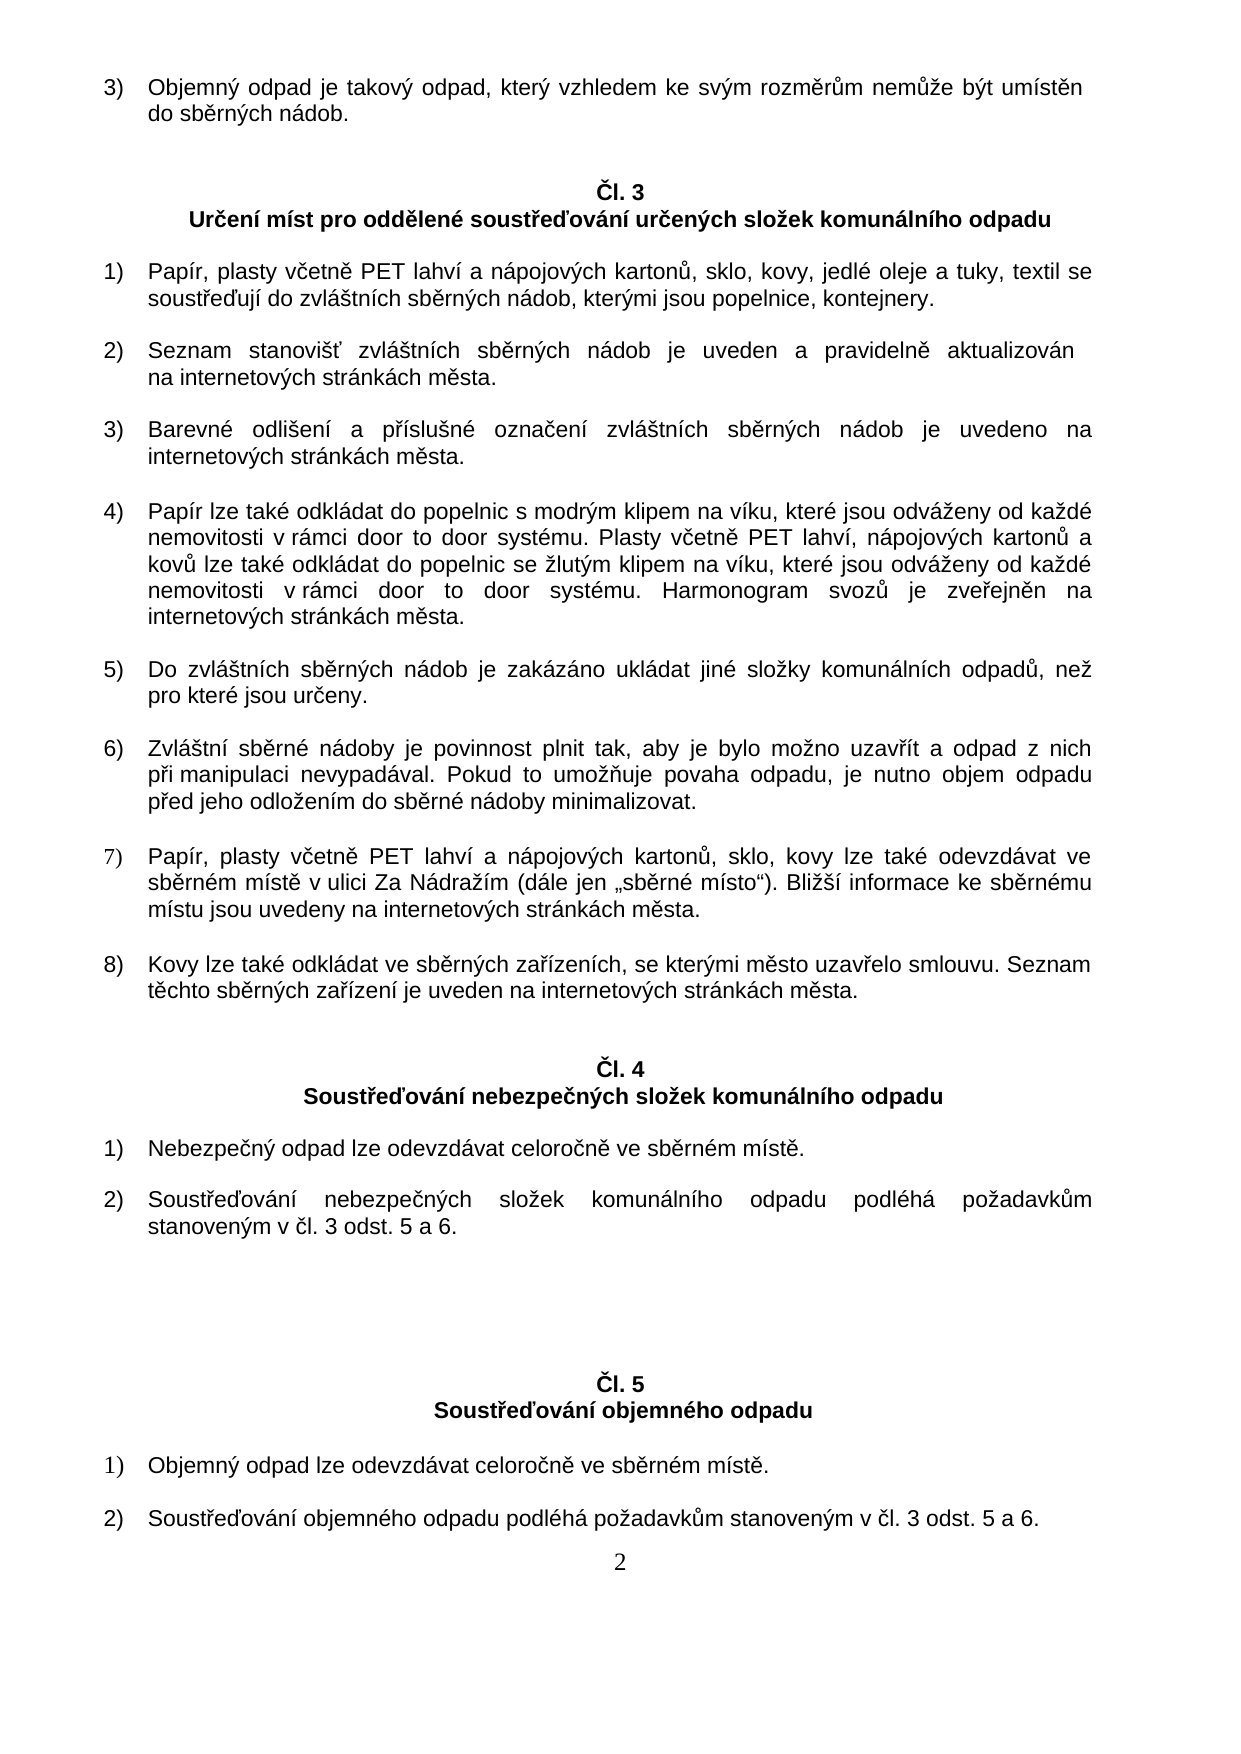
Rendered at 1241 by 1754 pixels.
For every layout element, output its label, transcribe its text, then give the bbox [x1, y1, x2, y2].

list Do zvláštních sběrných nádob je zakázáno ukládat jiné složky komunálních odpadů, než pro které jsou určeny. [103, 656, 1092, 709]
list Seznam stanovišť zvláštních sběrných nádob je uveden a pravidelně aktualizován na internetových stránkách města. [103, 337, 1092, 390]
list Objemný odpad lze odevzdávat celoročně ve sběrném místě. [103, 1450, 1092, 1479]
list Objemný odpad je takový odpad, který vzhledem ke svým rozměrům nemůže být umístěn do sběrných nádob. [103, 74, 1092, 127]
list Barevné odlišení a příslušné označení zvláštních sběrných nádob je uvedeno na internetových stránkách města. [103, 416, 1092, 469]
list Zvláštní sběrné nádoby je povinnost plnit tak, aby je bylo možno uzavřít a odpad z nich při manipulaci nevypadával. Pokud to umožňuje povaha odpadu, je nutno objem odpadu před jeho odložením do sběrné nádoby minimalizovat. [103, 735, 1092, 814]
text Čl. 3 [148, 179, 1092, 206]
text Určení míst pro oddělené soustřeďování určených složek komunálního odpadu [148, 206, 1092, 232]
list Papír, plasty včetně PET lahví a nápojových kartonů, sklo, kovy, jedlé oleje a tuky, textil se soustřeďují do zvláštních sběrných nádob, kterými jsou popelnice, kontejnery. [103, 258, 1092, 311]
list Soustřeďování nebezpečných složek komunálního odpadu podléhá požadavkům stanoveným v čl. 3 odst. 5 a 6. [103, 1186, 1092, 1239]
text Čl. 5 [148, 1371, 1092, 1397]
list Papír, plasty včetně PET lahví a nápojových kartonů, sklo, kovy lze také odevzdávat ve sběrném místě v ulici Za Nádražím (dále jen „sběrné místo“). Bližší informace ke sběrnému místu jsou uvedeny na internetových stránkách města. [103, 843, 1092, 922]
list Papír lze také odkládat do popelnic s modrým klipem na víku, které jsou odváženy od každé nemovitosti v rámci door to door systému. Plasty včetně PET lahví, nápojových kartonů a kovů lze také odkládat do popelnic se žlutým klipem na víku, které jsou odváženy od každé nemovitosti v rámci door to door systému. Harmonogram svozů je zveřejněn na internetových stránkách města. [103, 498, 1092, 630]
subtitle Soustřeďování nebezpečných složek komunálního odpadu [148, 1083, 1092, 1109]
subtitle Čl. 4 [148, 1056, 1092, 1083]
text Soustřeďování objemného odpadu [148, 1397, 1092, 1423]
list Kovy lze také odkládat ve sběrných zařízeních, se kterými město uzavřelo smlouvu. Seznam těchto sběrných zařízení je uveden na internetových stránkách města. [103, 951, 1092, 1003]
list Soustřeďování objemného odpadu podléhá požadavkům stanoveným v čl. 3 odst. 5 a 6. [103, 1505, 1092, 1531]
list Nebezpečný odpad lze odevzdávat celoročně ve sběrném místě. [103, 1135, 1092, 1162]
